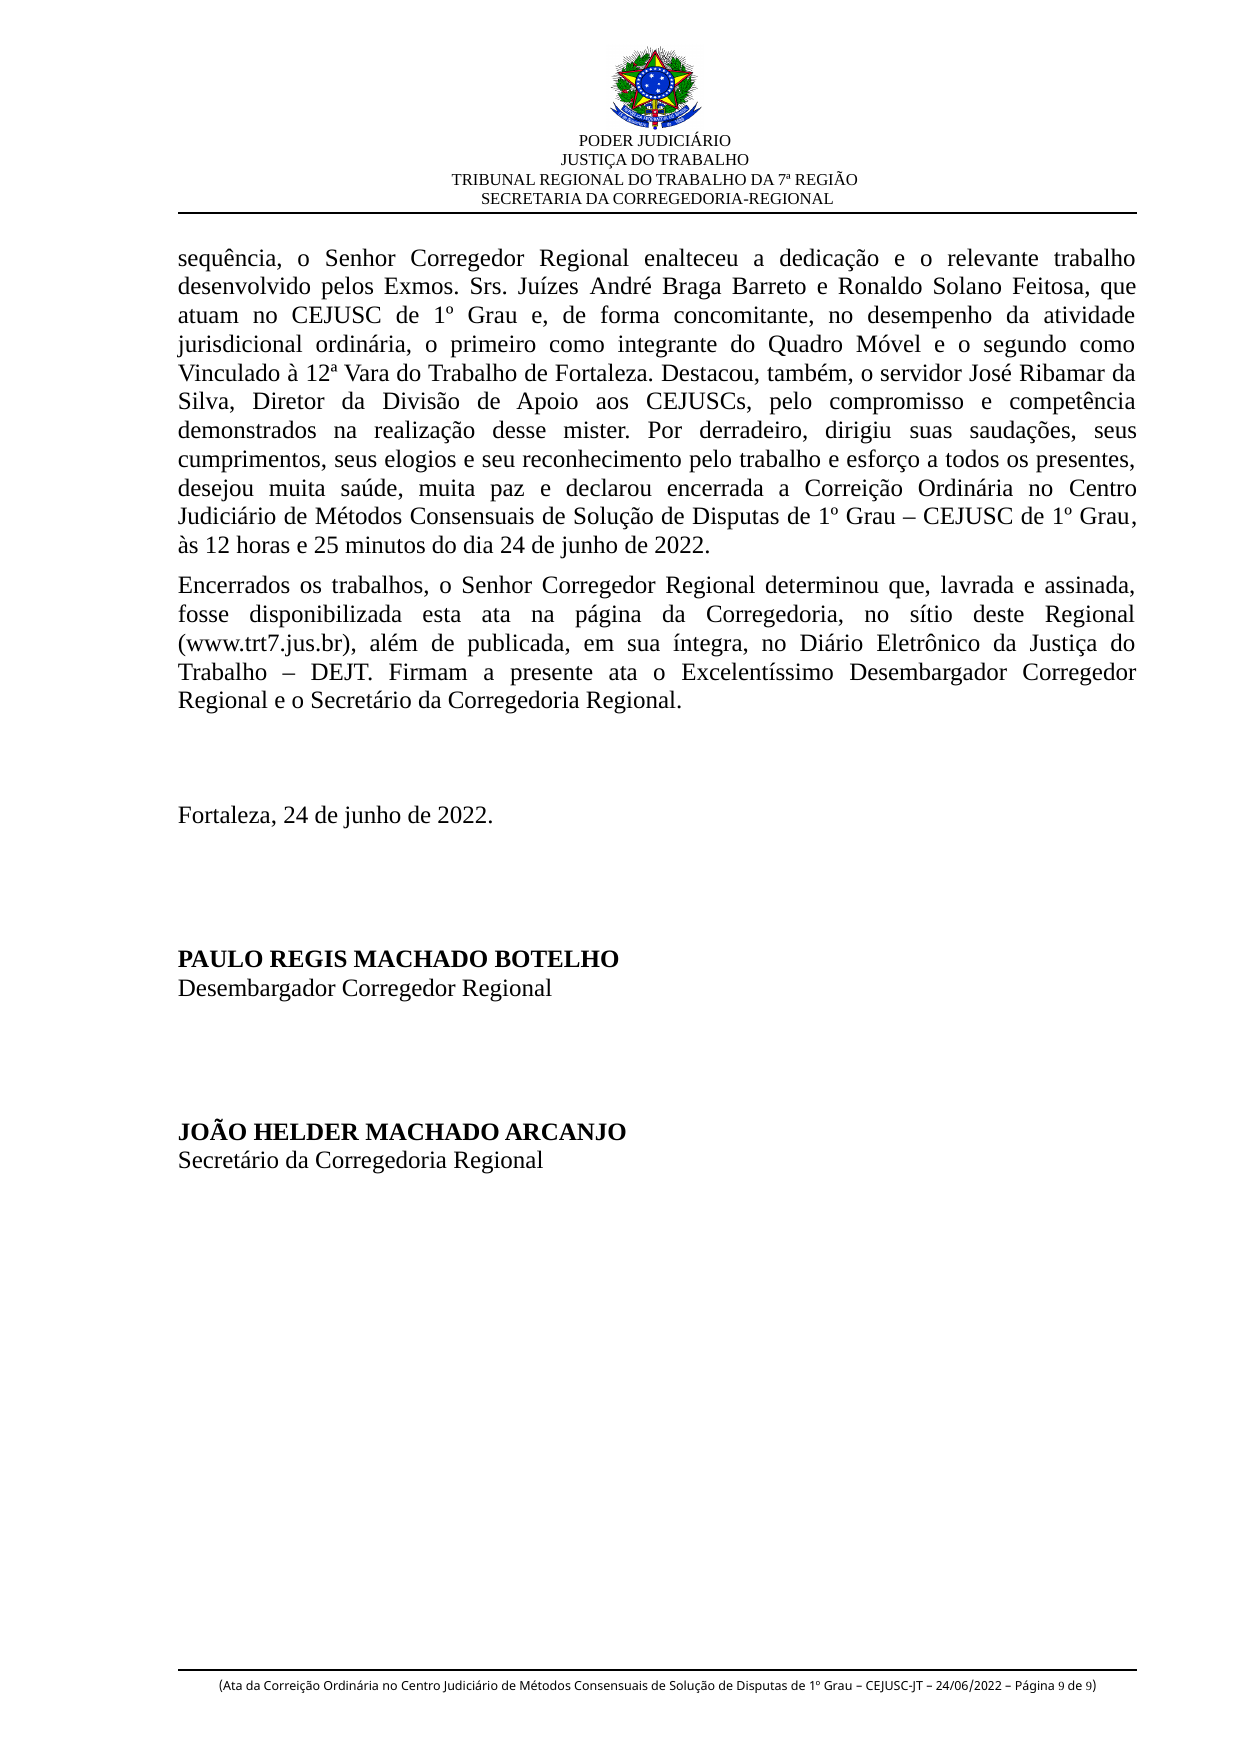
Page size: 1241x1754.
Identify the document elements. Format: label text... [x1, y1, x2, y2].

picture [606, 44, 704, 131]
text Desembargador Corregedor Regional [178, 973, 1137, 1002]
text JOÃO HELDER MACHADO ARCANJO [178, 1117, 1137, 1146]
text Encerrados os trabalhos, o Senhor Corregedor Regional determinou que, lavrada e assinada, fosse disponibilizada esta ata na página da Corregedoria, no sítio deste Regional (www.trt7.jus.br), além de publicada, em sua íntegra, no Diário Eletrônico da Justiça do Trabalho – DEJT. Firmam a presente ata o Excelentíssimo Desembargador Corregedor Regional e o Secretário da Corregedoria Regional. [178, 571, 1137, 714]
text Secretário da Corregedoria Regional [178, 1146, 1137, 1174]
text PAULO REGIS MACHADO BOTELHO [178, 944, 1137, 973]
text sequência, o Senhor Corregedor Regional enalteceu a dedicação e o relevante trabalho desenvolvido pelos Exmos. Srs. Juízes André Braga Barreto e Ronaldo Solano Feitosa, que atuam no CEJUSC de 1º Grau e, de forma concomitante, no desempenho da atividade jurisdicional ordinária, o primeiro como integrante do Quadro Móvel e o segundo como Vinculado à 12ª Vara do Trabalho de Fortaleza. Destacou, também, o servidor José Ribamar da Silva, Diretor da Divisão de Apoio aos CEJUSCs, pelo compromisso e competência demonstrados na realização desse mister. Por derradeiro, dirigiu suas saudações, seus cumprimentos, seus elogios e seu reconhecimento pelo trabalho e esforço a todos os presentes, desejou muita saúde, muita paz e declarou encerrada a Correição Ordinária no Centro Judiciário de Métodos Consensuais de Solução de Disputas de 1º Grau – CEJUSC de 1º Grau, às 12 horas e 25 minutos do dia 24 de junho de 2022. [178, 243, 1137, 559]
text Fortaleza, 24 de junho de 2022. [178, 801, 1137, 829]
